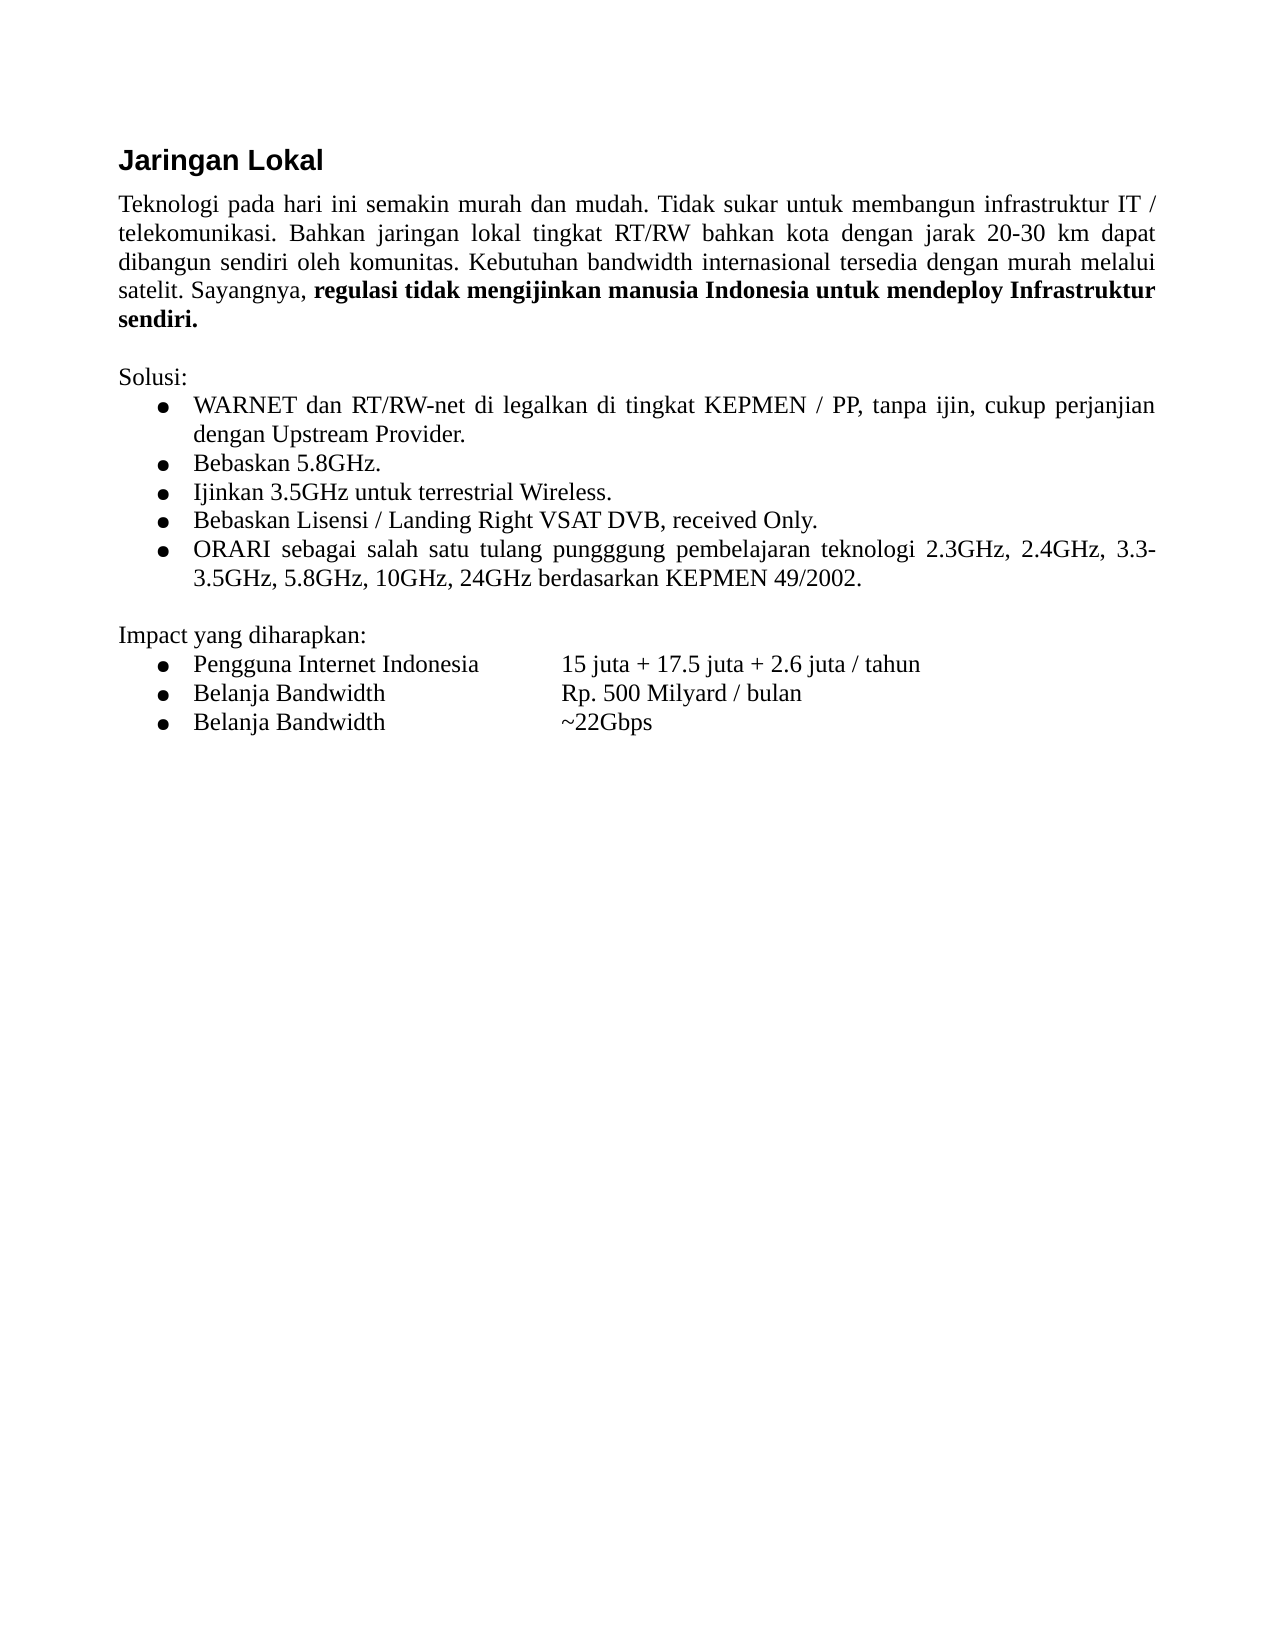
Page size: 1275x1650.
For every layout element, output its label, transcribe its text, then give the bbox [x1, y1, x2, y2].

text Impact yang diharapkan: [118, 620, 1157, 649]
list Bebaskan 5.8GHz. [156, 448, 1157, 477]
text Teknologi pada hari ini semakin murah dan mudah. Tidak sukar untuk membangun infrastruktur IT / telekomunikasi. Bahkan jaringan lokal tingkat RT/RW bahkan kota dengan jarak 20-30 km dapat dibangun sendiri oleh komunitas. Kebutuhan bandwidth internasional tersedia dengan murah melalui satelit. Sayangnya, regulasi tidak mengijinkan manusia Indonesia untuk mendeploy Infrastruktur sendiri. [118, 189, 1157, 333]
text Solusi: [118, 362, 1157, 390]
list Belanja Bandwidth Rp. 500 Milyard / bulan [156, 678, 1157, 707]
list ORARI sebagai salah satu tulang pungggung pembelajaran teknologi 2.3GHz, 2.4GHz, 3.3-3.5GHz, 5.8GHz, 10GHz, 24GHz berdasarkan KEPMEN 49/2002. [156, 534, 1157, 592]
list Ijinkan 3.5GHz untuk terrestrial Wireless. [156, 477, 1157, 505]
list Belanja Bandwidth ~22Gbps [156, 707, 1157, 735]
subtitle Jaringan Lokal [118, 143, 1157, 177]
list Bebaskan Lisensi / Landing Right VSAT DVB, received Only. [156, 505, 1157, 534]
list WARNET dan RT/RW-net di legalkan di tingkat KEPMEN / PP, tanpa ijin, cukup perjanjian dengan Upstream Provider. [156, 390, 1157, 448]
list Pengguna Internet Indonesia 15 juta + 17.5 juta + 2.6 juta / tahun [156, 649, 1157, 678]
